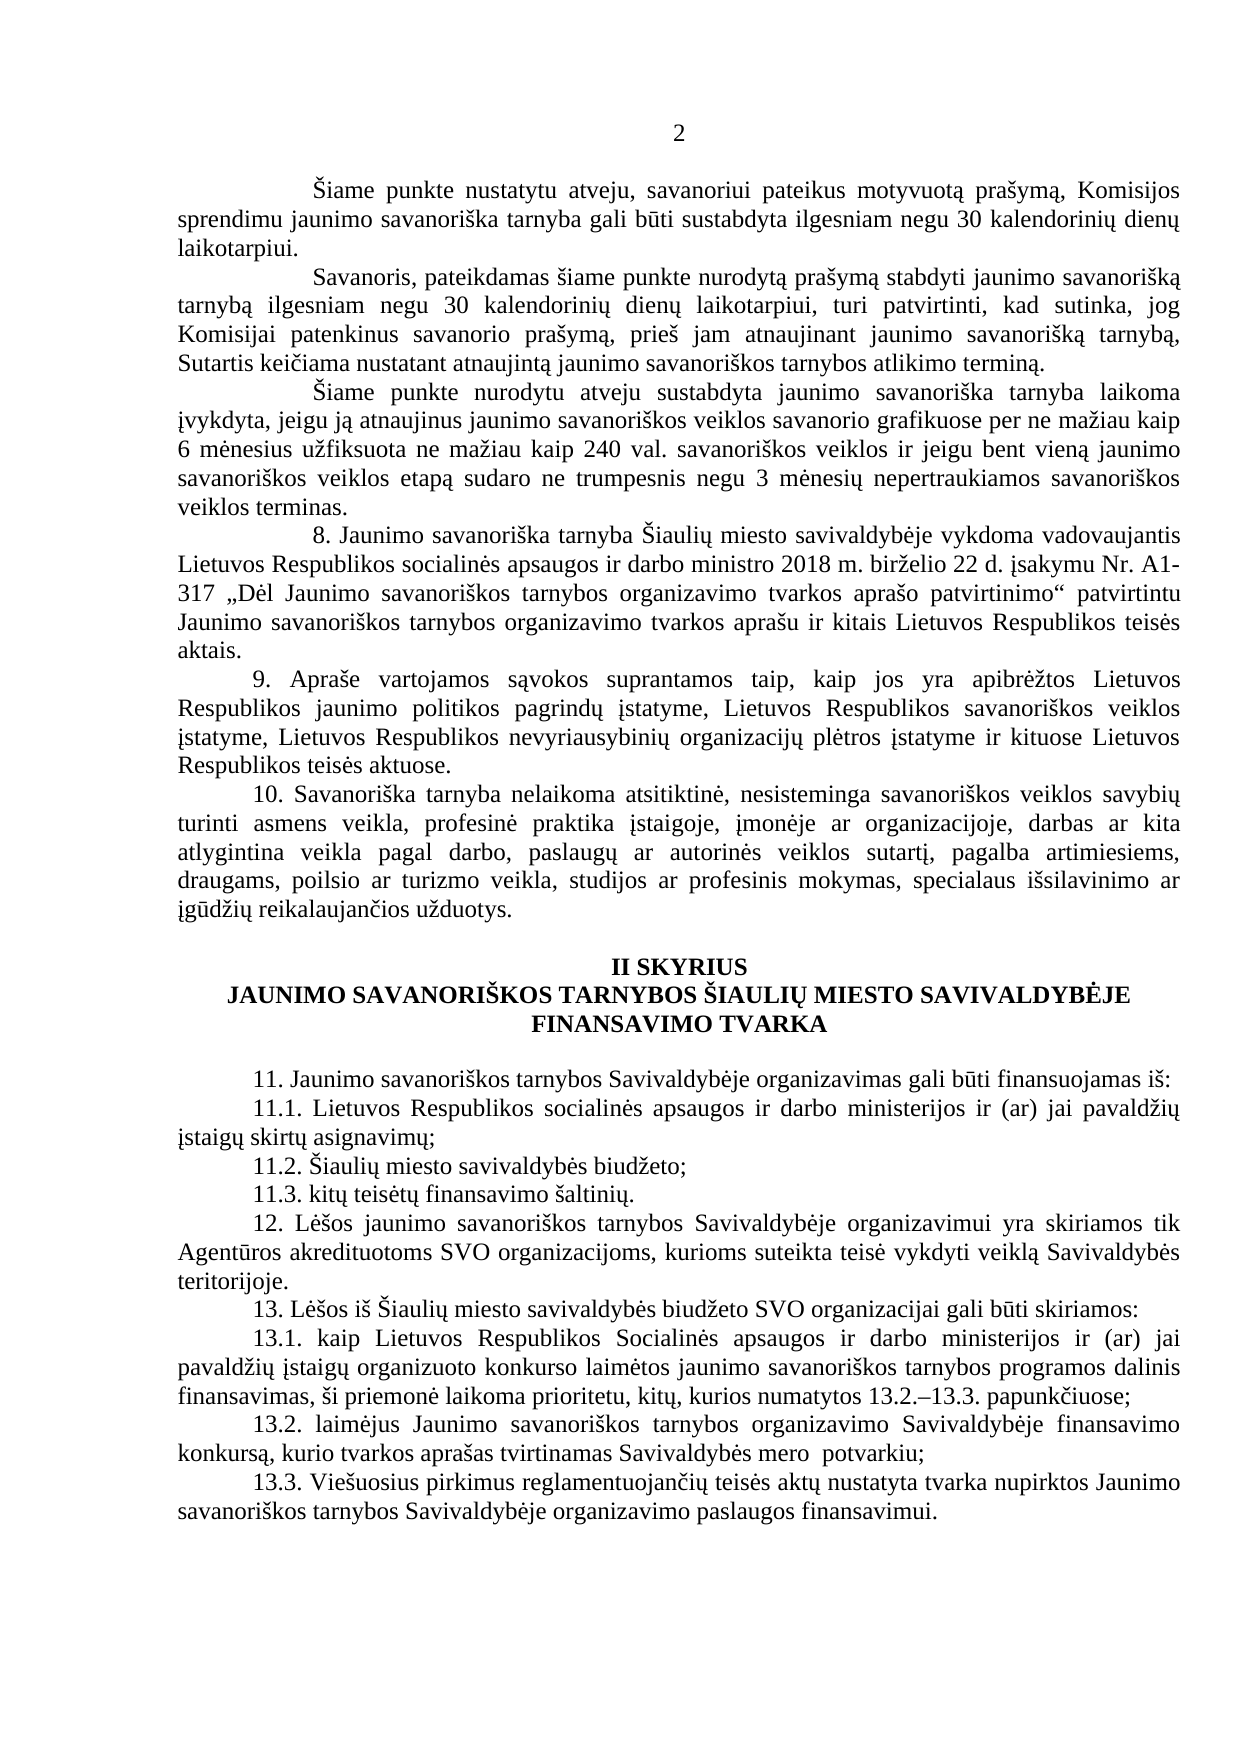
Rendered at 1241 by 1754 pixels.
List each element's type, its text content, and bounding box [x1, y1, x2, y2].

text 11.3. kitų teisėtų finansavimo šaltinių. [177, 1179, 1181, 1208]
text II SKYRIUS [177, 952, 1181, 981]
text 9. Apraše vartojamos sąvokos suprantamos taip, kaip jos yra apibrėžtos Lietuvos Respublikos jaunimo politikos pagrindų įstatyme, Lietuvos Respublikos savanoriškos veiklos įstatyme, Lietuvos Respublikos nevyriausybinių organizacijų plėtros įstatyme ir kituose Lietuvos Respublikos teisės aktuose. [177, 664, 1181, 779]
text Savanoris, pateikdamas šiame punkte nurodytą prašymą stabdyti jaunimo savanorišką tarnybą ilgesniam negu 30 kalendorinių dienų laikotarpiui, turi patvirtinti, kad sutinka, jog Komisijai patenkinus savanorio prašymą, prieš jam atnaujinant jaunimo savanorišką tarnybą, Sutartis keičiama nustatant atnaujintą jaunimo savanoriškos tarnybos atlikimo terminą. [177, 262, 1181, 377]
text JAUNIMO SAVANORIŠKOS TARNYBOS ŠIAULIŲ MIESTO SAVIVALDYBĖJE FINANSAVIMO TVARKA [177, 981, 1181, 1038]
text 13.2. laimėjus Jaunimo savanoriškos tarnybos organizavimo Savivaldybėje finansavimo konkursą, kurio tvarkos aprašas tvirtinamas Savivaldybės mero potvarkiu; [177, 1409, 1181, 1467]
text 11.2. Šiaulių miesto savivaldybės biudžeto; [177, 1151, 1181, 1179]
text 13.3. Viešuosius pirkimus reglamentuojančių teisės aktų nustatyta tvarka nupirktos Jaunimo savanoriškos tarnybos Savivaldybėje organizavimo paslaugos finansavimui. [177, 1467, 1181, 1524]
text Šiame punkte nustatytu atveju, savanoriui pateikus motyvuotą prašymą, Komisijos sprendimu jaunimo savanoriška tarnyba gali būti sustabdyta ilgesniam negu 30 kalendorinių dienų laikotarpiui. [177, 176, 1181, 262]
text 8. Jaunimo savanoriška tarnyba Šiaulių miesto savivaldybėje vykdoma vadovaujantis Lietuvos Respublikos socialinės apsaugos ir darbo ministro 2018 m. birželio 22 d. įsakymu Nr. A1-317 „Dėl Jaunimo savanoriškos tarnybos organizavimo tvarkos aprašo patvirtinimo“ patvirtintu Jaunimo savanoriškos tarnybos organizavimo tvarkos aprašu ir kitais Lietuvos Respublikos teisės aktais. [177, 521, 1181, 664]
text 11. Jaunimo savanoriškos tarnybos Savivaldybėje organizavimas gali būti finansuojamas iš: [177, 1064, 1181, 1093]
text 12. Lėšos jaunimo savanoriškos tarnybos Savivaldybėje organizavimui yra skiriamos tik Agentūros akredituotoms SVO organizacijoms, kurioms suteikta teisė vykdyti veiklą Savivaldybės teritorijoje. [177, 1208, 1181, 1294]
text 13.1. kaip Lietuvos Respublikos Socialinės apsaugos ir darbo ministerijos ir (ar) jai pavaldžių įstaigų organizuoto konkurso laimėtos jaunimo savanoriškos tarnybos programos dalinis finansavimas, ši priemonė laikoma prioritetu, kitų, kurios numatytos 13.2.–13.3. papunkčiuose; [177, 1323, 1181, 1409]
text 13. Lėšos iš Šiaulių miesto savivaldybės biudžeto SVO organizacijai gali būti skiriamos: [177, 1294, 1181, 1323]
text 11.1. Lietuvos Respublikos socialinės apsaugos ir darbo ministerijos ir (ar) jai pavaldžių įstaigų skirtų asignavimų; [177, 1093, 1181, 1151]
text 10. Savanoriška tarnyba nelaikoma atsitiktinė, nesisteminga savanoriškos veiklos savybių turinti asmens veikla, profesinė praktika įstaigoje, įmonėje ar organizacijoje, darbas ar kita atlygintina veikla pagal darbo, paslaugų ar autorinės veiklos sutartį, pagalba artimiesiems, draugams, poilsio ar turizmo veikla, studijos ar profesinis mokymas, specialaus išsilavinimo ar įgūdžių reikalaujančios užduotys. [177, 779, 1181, 923]
text Šiame punkte nurodytu atveju sustabdyta jaunimo savanoriška tarnyba laikoma įvykdyta, jeigu ją atnaujinus jaunimo savanoriškos veiklos savanorio grafikuose per ne mažiau kaip 6 mėnesius užfiksuota ne mažiau kaip 240 val. savanoriškos veiklos ir jeigu bent vieną jaunimo savanoriškos veiklos etapą sudaro ne trumpesnis negu 3 mėnesių nepertraukiamos savanoriškos veiklos terminas. [177, 377, 1181, 521]
